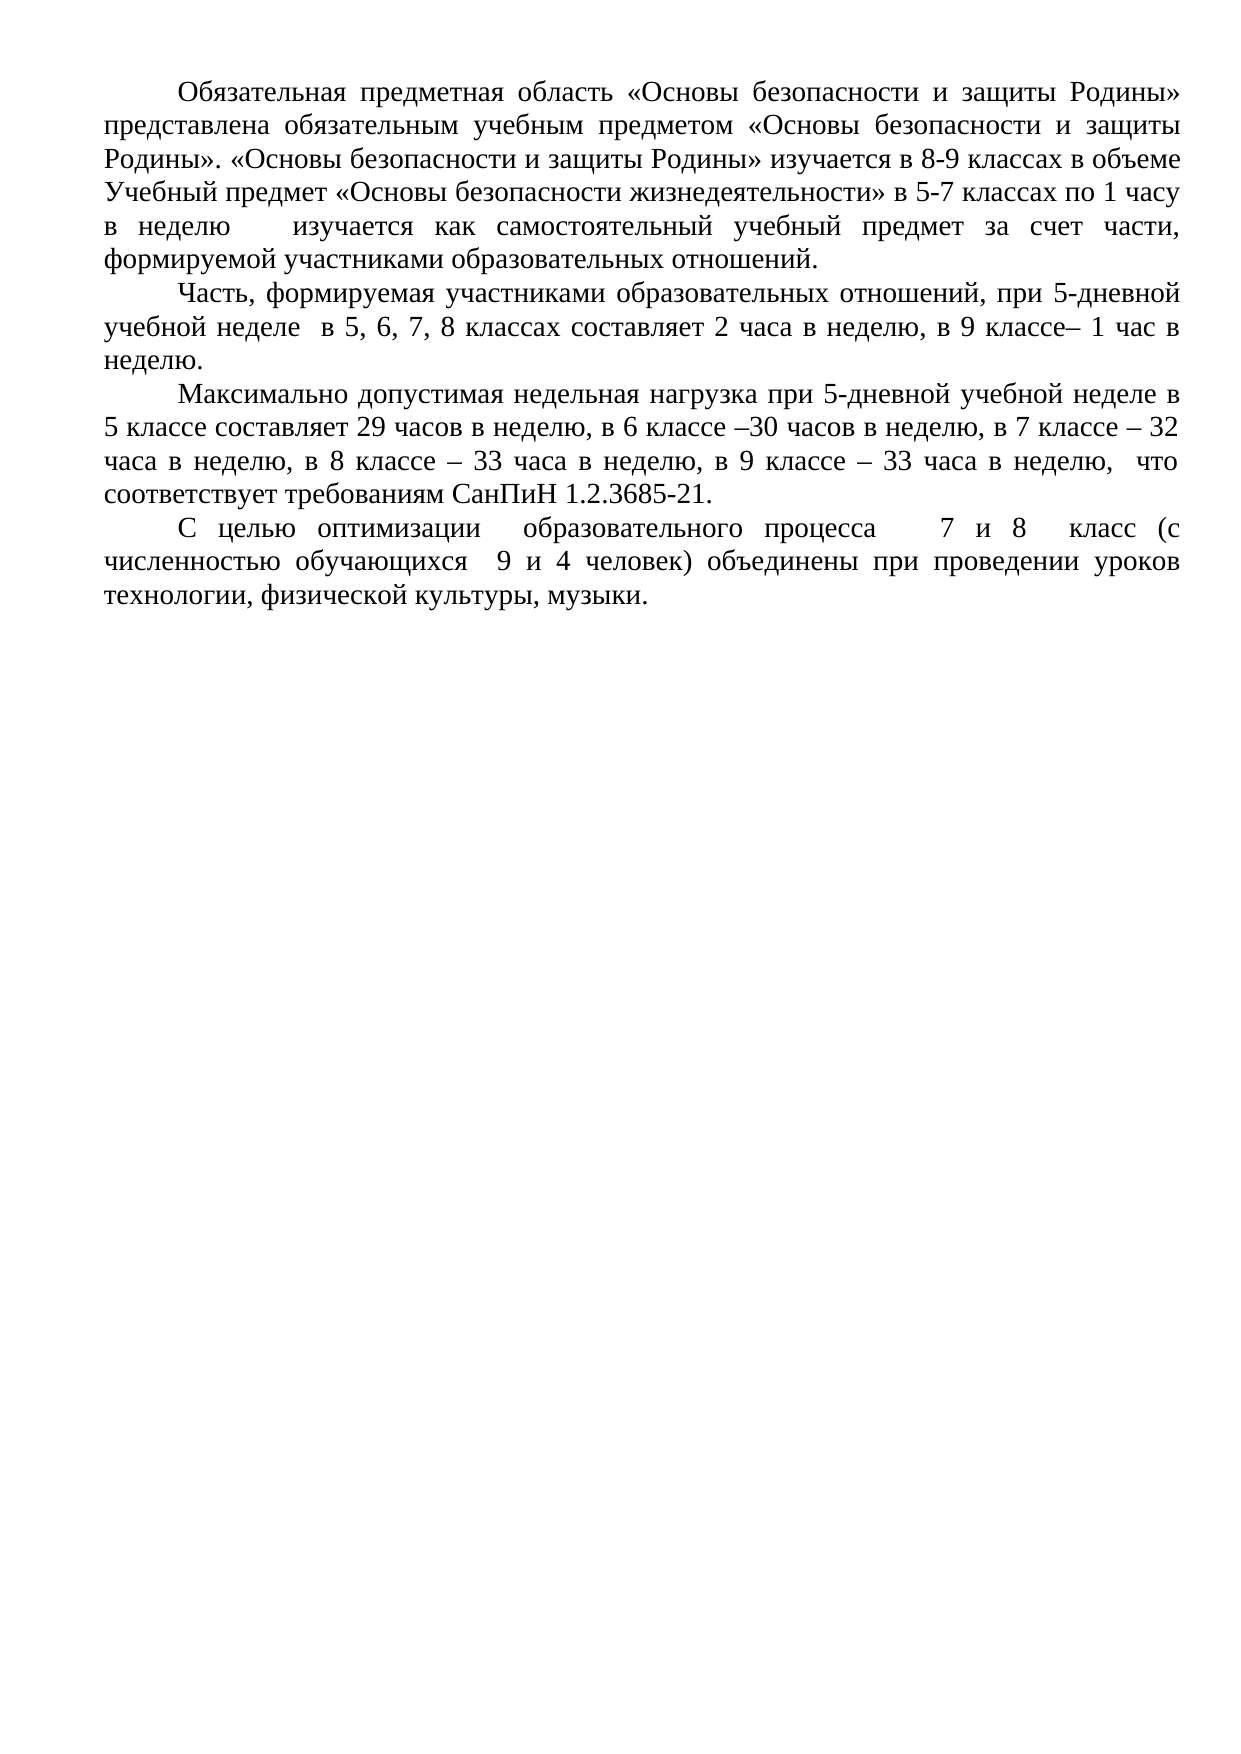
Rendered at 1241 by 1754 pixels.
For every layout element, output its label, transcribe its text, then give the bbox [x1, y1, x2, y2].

text Часть, формируемая участниками образовательных отношений, при 5-дневной учебной неделе в 5, 6, 7, 8 классах составляет 2 часа в неделю, в 9 классе– 1 час в неделю. [103, 275, 1181, 376]
text Обязательная предметная область «Основы безопасности и защиты Родины» представлена обязательным учебным предметом «Основы безопасности и защиты Родины». «Основы безопасности и защиты Родины» изучается в 8-9 классах в объеме Учебный предмет «Основы безопасности жизнедеятельности» в 5-7 классах по 1 часу в неделю изучается как самостоятельный учебный предмет за счет части, формируемой участниками образовательных отношений. [103, 74, 1181, 275]
text Максимально допустимая недельная нагрузка при 5-дневной учебной неделе в 5 классе составляет 29 часов в неделю, в 6 классе –30 часов в неделю, в 7 классе – 32 часа в неделю, в 8 классе – 33 часа в неделю, в 9 классе – 33 часа в неделю, что соответствует требованиям СанПиН 1.2.3685-21. [103, 376, 1181, 510]
text С целью оптимизации образовательного процесса 7 и 8 класс (с численностью обучающихся 9 и 4 человек) объединены при проведении уроков технологии, физической культуры, музыки. [103, 510, 1181, 611]
